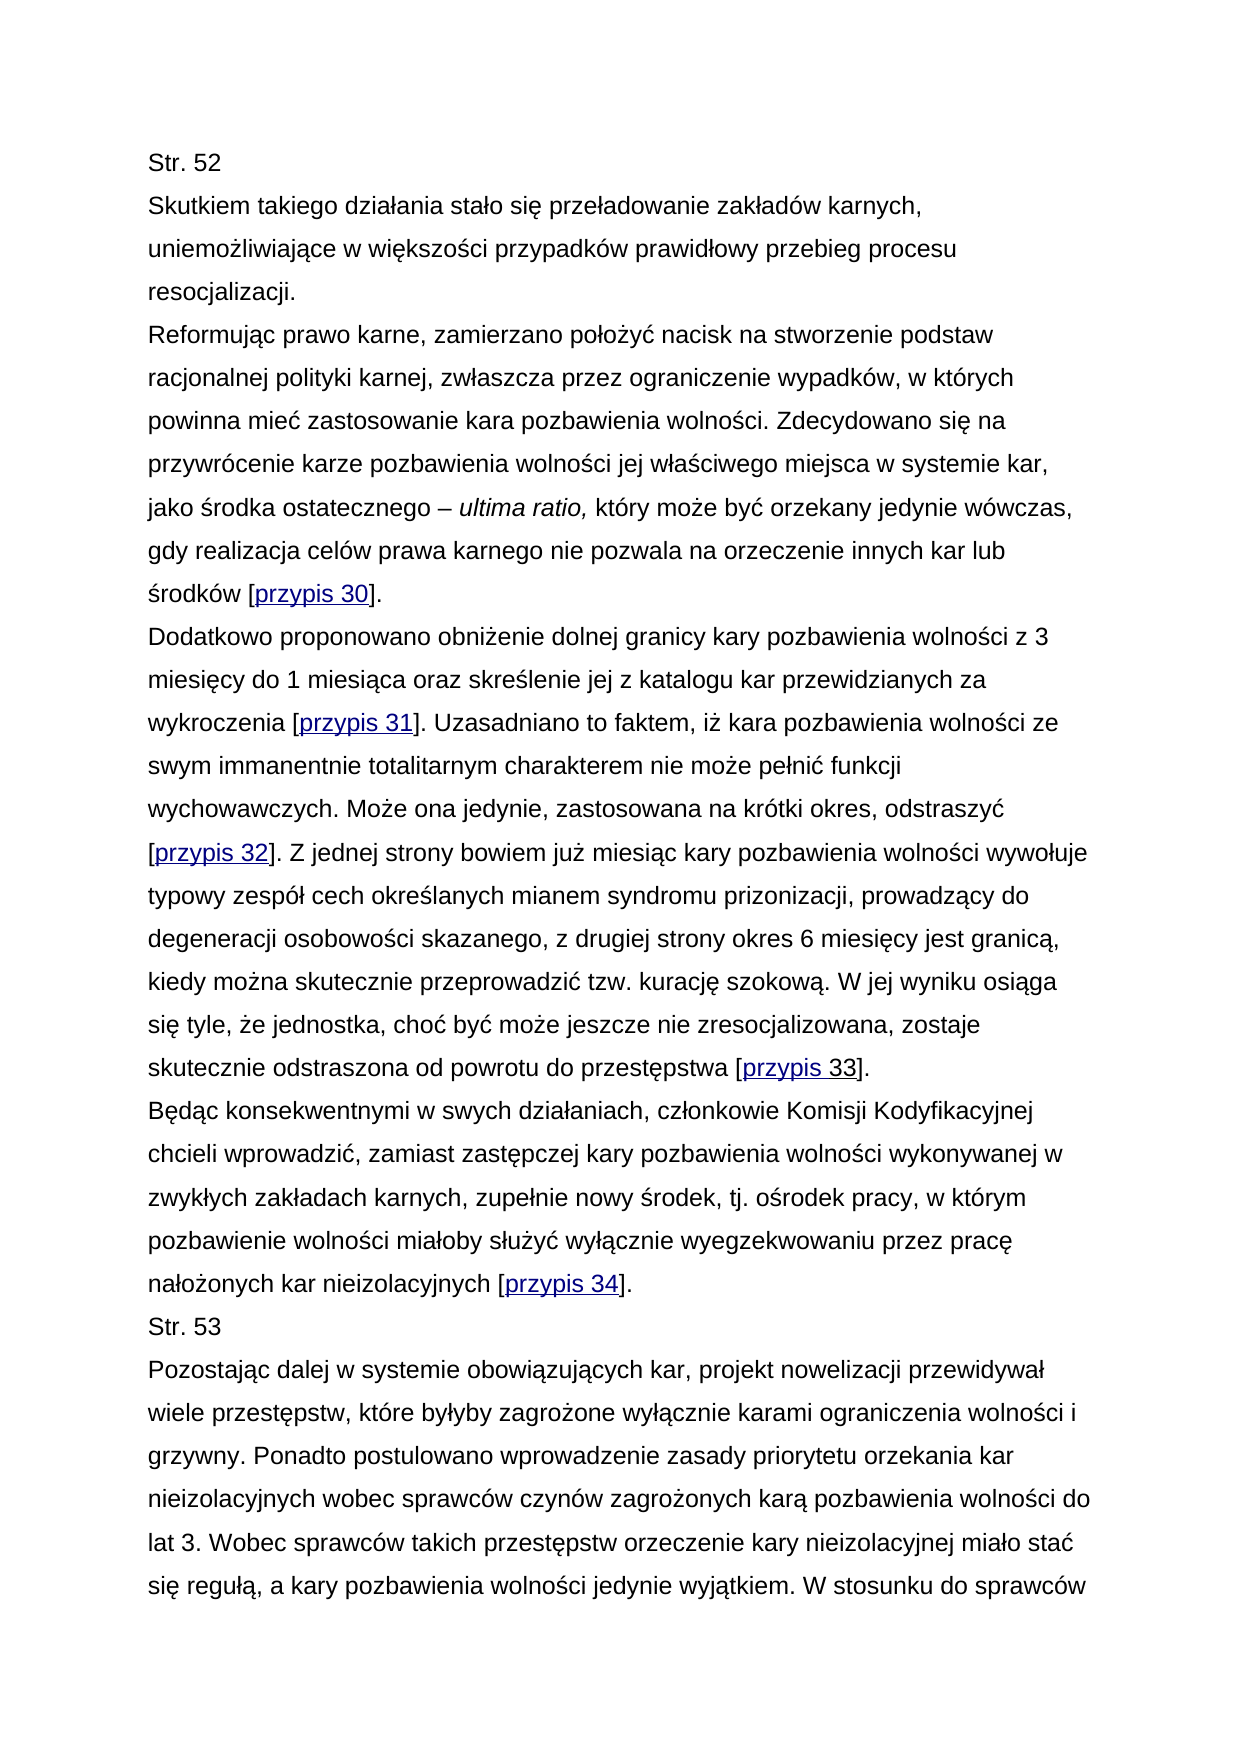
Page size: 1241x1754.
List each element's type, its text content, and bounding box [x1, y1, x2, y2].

text Dodatkowo proponowano obniżenie dolnej granicy kary pozbawienia wolności z 3 miesięcy do 1 miesiąca oraz skreślenie jej z katalogu kar przewidzianych za wykroczenia [przypis 31]. Uzasadniano to faktem, iż kara pozbawienia wolności ze swym immanentnie totalitarnym charakterem nie może pełnić funkcji wychowawczych. Może ona jedynie, zastosowana na krótki okres, odstraszyć [przypis 32]. Z jednej strony bowiem już miesiąc kary pozbawienia wolności wywołuje typowy zespół cech określanych mianem syndromu prizonizacji, prowadzący do degeneracji osobowości skazanego, z drugiej strony okres 6 miesięcy jest granicą, kiedy można skutecznie przeprowadzić tzw. kurację szokową. W jej wyniku osiąga się tyle, że jednostka, choć być może jeszcze nie zresocjalizowana, zostaje skutecznie odstraszona od powrotu do przestępstwa [przypis 33]. [148, 622, 1093, 1082]
text Skutkiem takiego działania stało się przeładowanie zakładów karnych, uniemożliwiające w większości przypadków prawidłowy przebieg procesu resocjalizacji. [148, 191, 1093, 306]
text Str. 53 [148, 1312, 1093, 1341]
text Pozostając dalej w systemie obowiązujących kar, projekt nowelizacji przewidywał wiele przestępstw, które byłyby zagrożone wyłącznie karami ograniczenia wolności i grzywny. Ponadto postulowano wprowadzenie zasady priorytetu orzekania kar nieizolacyjnych wobec sprawców czynów zagrożonych karą pozbawienia wolności do lat 3. Wobec sprawców takich przestępstw orzeczenie kary nieizolacyjnej miało stać się regułą, a kary pozbawienia wolności jedynie wyjątkiem. W stosunku do sprawców [148, 1355, 1093, 1599]
text Str. 52 [148, 148, 1093, 176]
text Będąc konsekwentnymi w swych działaniach, członkowie Komisji Kodyfikacyjnej chcieli wprowadzić, zamiast zastępczej kary pozbawienia wolności wykonywanej w zwykłych zakładach karnych, zupełnie nowy środek, tj. ośrodek pracy, w którym pozbawienie wolności miałoby służyć wyłącznie wyegzekwowaniu przez pracę nałożonych kar nieizolacyjnych [przypis 34]. [148, 1096, 1093, 1298]
text Reformując prawo karne, zamierzano położyć nacisk na stworzenie podstaw racjonalnej polityki karnej, zwłaszcza przez ograniczenie wypadków, w których powinna mieć zastosowanie kara pozbawienia wolności. Zdecydowano się na przywrócenie karze pozbawienia wolności jej właściwego miejsca w systemie kar, jako środka ostatecznego – ultima ratio, który może być orzekany jedynie wówczas, gdy realizacja celów prawa karnego nie pozwala na orzeczenie innych kar lub środków [przypis 30]. [148, 320, 1093, 608]
